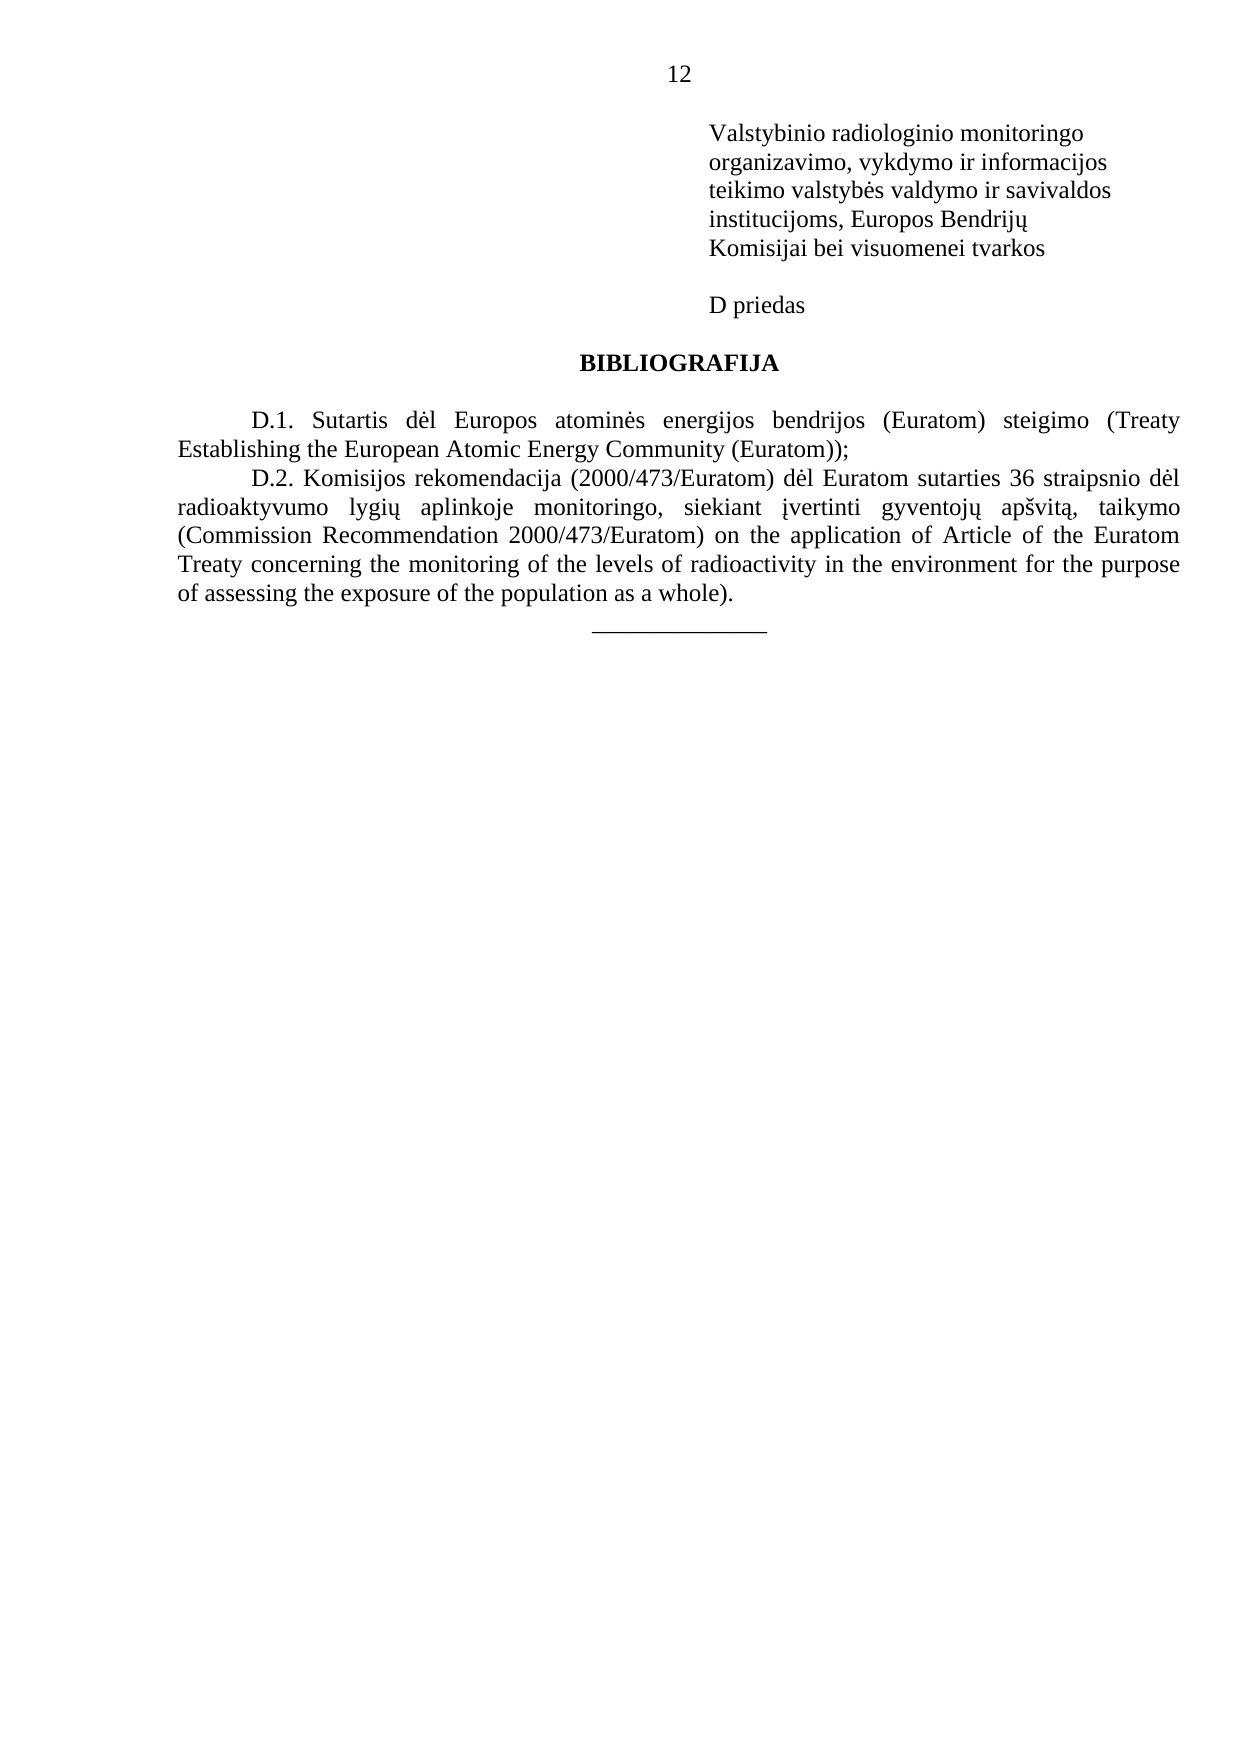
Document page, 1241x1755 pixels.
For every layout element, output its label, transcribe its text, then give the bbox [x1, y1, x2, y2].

text institucijoms, Europos Bendrijų [177, 204, 1181, 233]
text D.1. Sutartis dėl Europos atominės energijos bendrijos (Euratom) steigimo (Treaty Establishing the European Atomic Energy Community (Euratom)); [177, 406, 1181, 463]
text Komisijai bei visuomenei tvarkos [177, 233, 1181, 262]
text teikimo valstybės valdymo ir savivaldos [177, 176, 1181, 204]
text ______________ [177, 607, 1181, 636]
text Valstybinio radiologinio monitoringo [709, 118, 1181, 147]
text organizavimo, vykdymo ir informacijos [177, 147, 1181, 176]
text D priedas [177, 291, 1181, 319]
text D.2. Komisijos rekomendacija (2000/473/Euratom) dėl Euratom sutarties 36 straipsnio dėl radioaktyvumo lygių aplinkoje monitoringo, siekiant įvertinti gyventojų apšvitą, taikymo (Commission Recommendation 2000/473/Euratom) on the application of Article of the Euratom Treaty concerning the monitoring of the levels of radioactivity in the environment for the purpose of assessing the exposure of the population as a whole). [177, 463, 1181, 607]
text Bibliografija [177, 348, 1181, 377]
